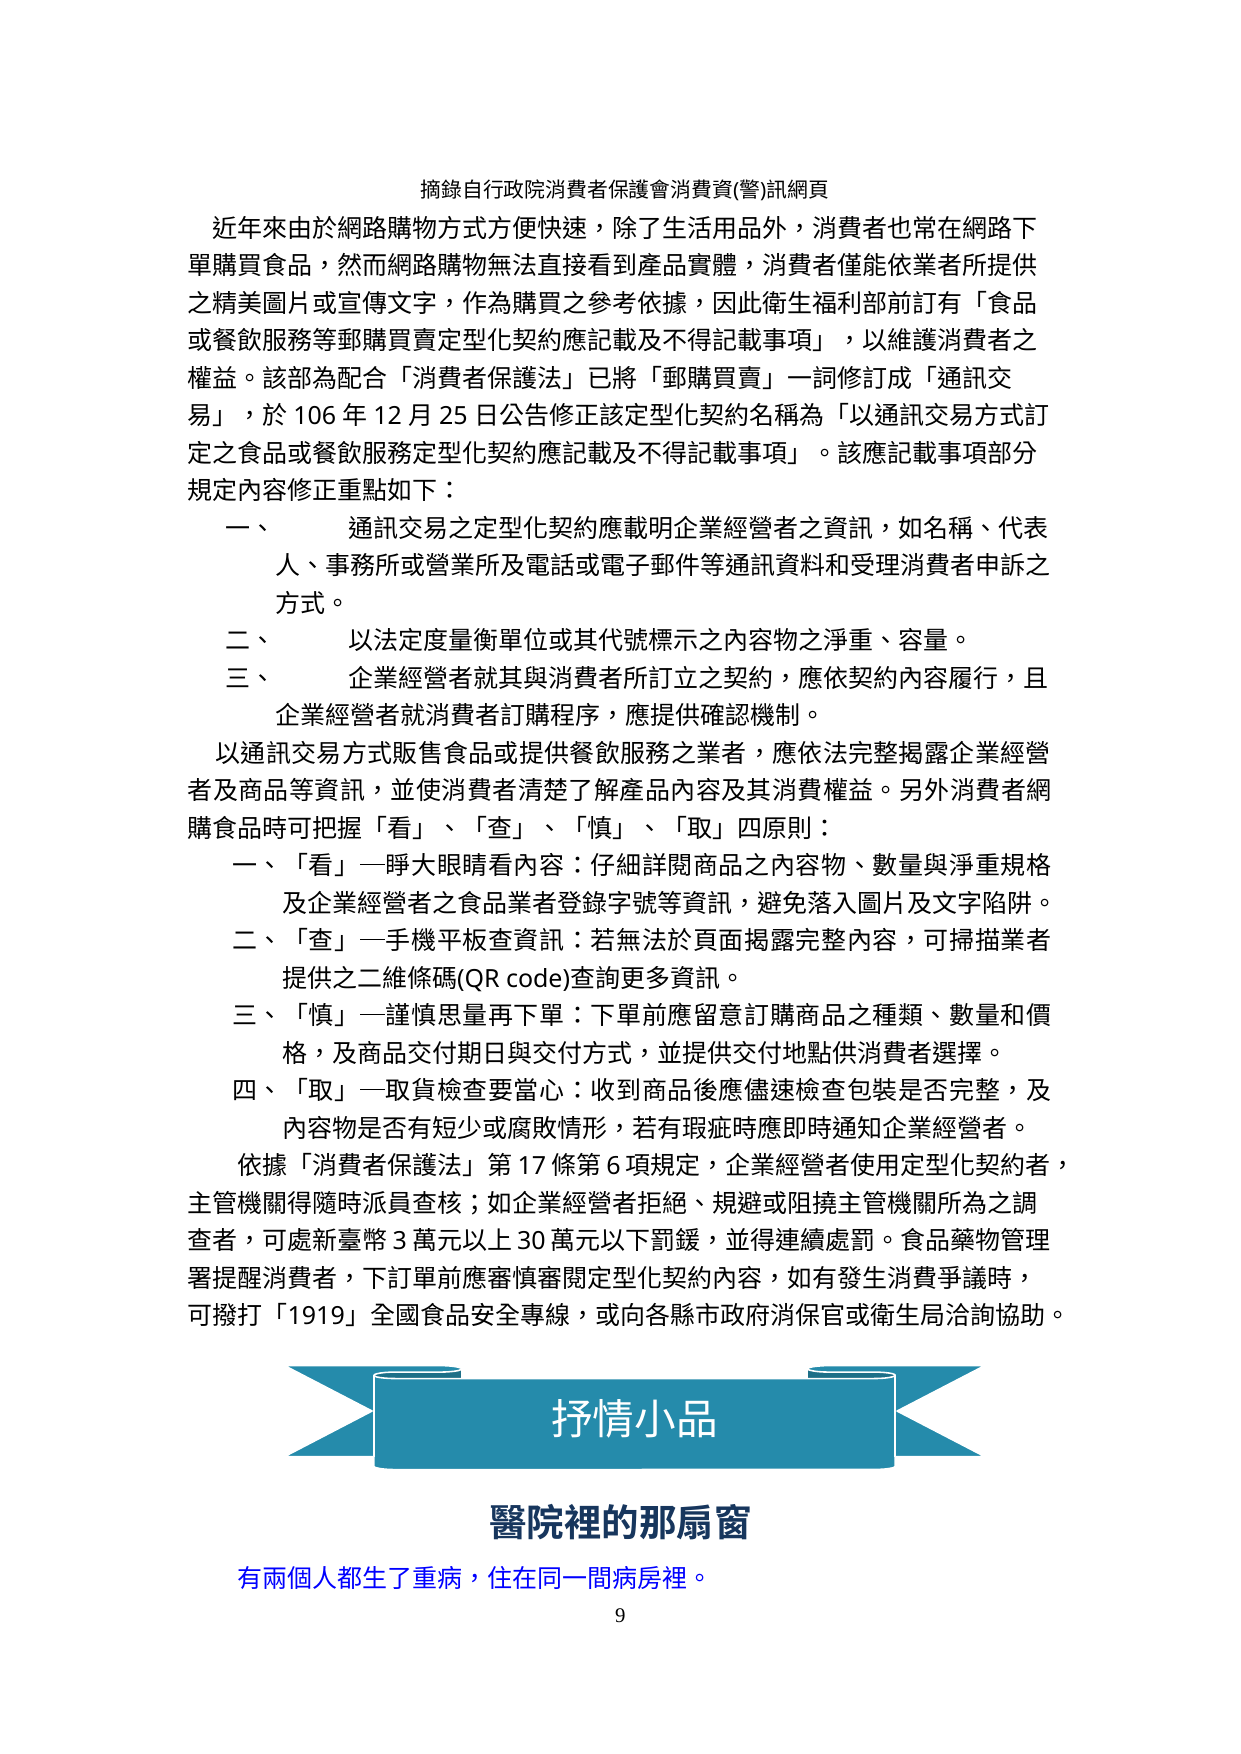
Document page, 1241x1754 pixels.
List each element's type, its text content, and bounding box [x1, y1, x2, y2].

text 以通訊交易方式販售食品或提供餐飲服務之業者，應依法完整揭露企業經營者及商品等資訊，並使消費者清楚了解產品內容及其消費權益。另外消費者網購食品時可把握「看」、「查」、「慎」、「取」四原則： [187, 726, 1053, 839]
text 一、「看」─睜大眼睛看內容：仔細詳閱商品之內容物、數量與淨重規格及企業經營者之食品業者登錄字號等資訊，避免落入圖片及文字陷阱。 [232, 839, 1053, 914]
list 通訊交易之定型化契約應載明企業經營者之資訊，如名稱、代表人、事務所或營業所及電話或電子郵件等通訊資料和受理消費者申訴之方式。 [225, 501, 1053, 614]
text 二、「查」─手機平板查資訊：若無法於頁面揭露完整內容，可掃描業者提供之二維條碼(QR code)查詢更多資訊。 [232, 914, 1053, 989]
list 以法定度量衡單位或其代號標示之內容物之淨重、容量。 [225, 614, 1053, 651]
text 四、「取」─取貨檢查要當心：收到商品後應儘速檢查包裝是否完整，及內容物是否有短少或腐敗情形，若有瑕疵時應即時通知企業經營者。 [232, 1064, 1053, 1139]
text 依據「消費者保護法」第17條第6項規定，企業經營者使用定型化契約者，主管機關得隨時派員查核；如企業經營者拒絕、規避或阻撓主管機關所為之調查者，可處新臺幣3萬元以上30萬元以下罰鍰，並得連續處罰。食品藥物管理署提醒消費者，下訂單前應審慎審閱定型化契約內容，如有發生消費爭議時，可撥打「1919」全國食品安全專線，或向各縣市政府消保官或衛生局洽詢協助。 [187, 1139, 1053, 1326]
text 有兩個人都生了重病，住在同一間病房裡。 [187, 1551, 1053, 1589]
list 企業經營者就其與消費者所訂立之契約，應依契約內容履行，且企業經營者就消費者訂購程序，應提供確認機制。 [225, 651, 1053, 726]
text 醫院裡的那扇窗 [187, 1476, 1053, 1551]
text 近年來由於網路購物方式方便快速，除了生活用品外，消費者也常在網路下單購買食品，然而網路購物無法直接看到產品實體，消費者僅能依業者所提供之精美圖片或宣傳文字，作為購買之參考依據，因此衛生福利部前訂有「食品或餐飲服務等郵購買賣定型化契約應記載及不得記載事項」，以維護消費者之權益。該部為配合「消費者保護法」已將「郵購買賣」一詞修訂成「通訊交易」，於 106 年 12 月 25 日公告修正該定型化契約名稱為「以通訊交易方式訂定之食品或餐飲服務定型化契約應記載及不得記載事項」。該應記載事項部分規定內容修正重點如下： [187, 201, 1053, 501]
text 摘錄自行政院消費者保護會消費資(警)訊網頁 [187, 164, 1053, 201]
text 三、「慎」─謹慎思量再下單：下單前應留意訂購商品之種類、數量和價格，及商品交付期日與交付方式，並提供交付地點供消費者選擇。 [232, 989, 1053, 1064]
